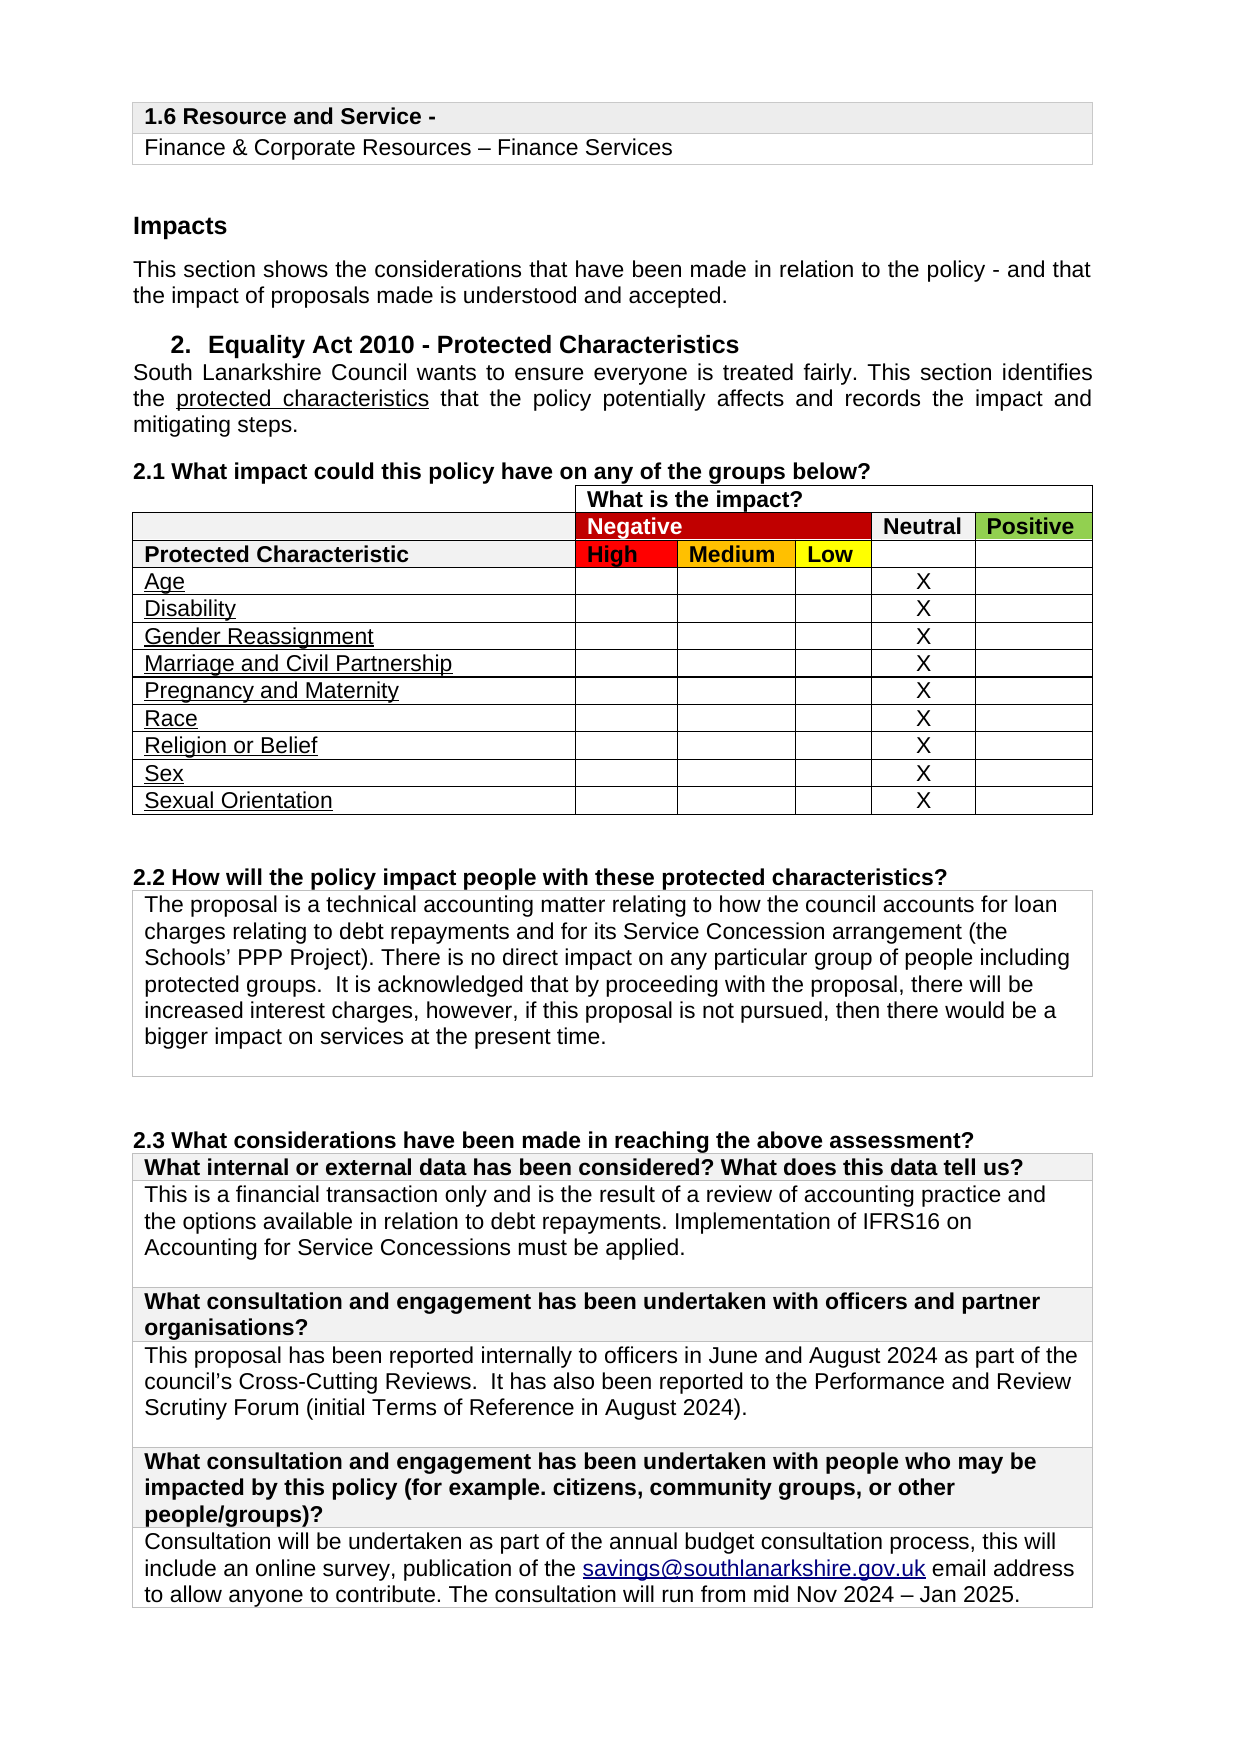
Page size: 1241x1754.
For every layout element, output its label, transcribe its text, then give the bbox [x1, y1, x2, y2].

table_cell [976, 760, 1092, 786]
text Impacts [133, 211, 1093, 239]
table_cell [678, 678, 795, 704]
subtitle 2.3 What considerations have been made in reaching the above assessment? [133, 1127, 1093, 1153]
table_cell Negative [576, 513, 871, 539]
subtitle 2.2 How will the policy impact people with these protected characteristics? [133, 864, 1093, 890]
table_cell [976, 568, 1092, 594]
table_cell [576, 595, 677, 622]
text This section shows the considerations that have been made in relation to the policy - and that the impact of proposals made is understood and accepted. [133, 256, 1093, 309]
table_cell [872, 541, 975, 567]
table_cell Positive [976, 513, 1092, 539]
table_cell [678, 568, 795, 594]
table_cell Sex [133, 760, 575, 786]
table_cell [976, 705, 1092, 731]
table_cell [576, 678, 677, 704]
subtitle 2.1 What impact could this policy have on any of the groups below? [133, 458, 1093, 485]
table_cell Sexual Orientation [133, 787, 575, 813]
table_cell [576, 732, 677, 759]
table_cell Marriage and Civil Partnership [133, 650, 575, 676]
table_cell Pregnancy and Maternity [133, 678, 575, 704]
table_cell [678, 787, 795, 813]
table_cell [678, 760, 795, 786]
table_cell Neutral [872, 513, 975, 539]
table_cell [796, 568, 871, 594]
table_cell [796, 623, 871, 649]
table_cell X [872, 595, 975, 622]
text South Lanarkshire Council wants to ensure everyone is treated fairly. This section identifies the protected characteristics that the policy potentially affects and records the impact and mitigating steps. [133, 358, 1093, 437]
table_cell What consultation and engagement has been undertaken with people who may be impacted by this policy (for example. citizens, community groups, or other people/groups)? [133, 1448, 1092, 1527]
table_cell [796, 760, 871, 786]
table_cell High [576, 541, 677, 567]
table_cell [976, 678, 1092, 704]
table_cell X [872, 568, 975, 594]
table_header What internal or external data has been considered? What does this data tell us? [133, 1154, 1092, 1180]
table_cell [678, 623, 795, 649]
subtitle Equality Act 2010 - Protected Characteristics [170, 330, 1093, 358]
table_cell [796, 787, 871, 813]
table_cell X [872, 787, 975, 813]
table_cell [796, 732, 871, 759]
table_cell X [872, 623, 975, 649]
table_cell X [872, 678, 975, 704]
table_cell 1.6 Resource and Service - [133, 103, 1092, 133]
table_cell X [872, 705, 975, 731]
table_cell [976, 541, 1092, 567]
table_cell [796, 650, 871, 676]
table_cell X [872, 760, 975, 786]
table_cell [576, 787, 677, 813]
table_cell X [872, 650, 975, 676]
table_cell [576, 623, 677, 649]
table_cell [678, 732, 795, 759]
table_cell What consultation and engagement has been undertaken with officers and partner organisations? [133, 1288, 1092, 1341]
table_cell [796, 595, 871, 622]
table_cell [678, 595, 795, 622]
table_cell [678, 650, 795, 676]
table_cell [976, 623, 1092, 649]
table_cell [976, 787, 1092, 813]
table_header The proposal is a technical accounting matter relating to how the council accounts for loan charges relating to debt repayments and for its Service Concession arrangement (the Schools’ PPP Project). There is no direct impact on any particular group of people including protected groups. It is acknowledged that by proceeding with the proposal, there will be increased interest charges, however, if this proposal is not pursued, then there would be a bigger impact on services at the present time. [133, 891, 1092, 1076]
table_cell Gender Reassignment [133, 623, 575, 649]
table_cell Age [133, 568, 575, 594]
table_cell Religion or Belief [133, 732, 575, 759]
table_header [133, 485, 575, 512]
table_cell Low [796, 541, 871, 567]
table_cell Disability [133, 595, 575, 622]
table_cell [576, 705, 677, 731]
table_cell X [872, 732, 975, 759]
table_cell Race [133, 705, 575, 731]
table_cell [576, 568, 677, 594]
table_cell This is a financial transaction only and is the result of a review of accounting practice and the options available in relation to debt repayments. Implementation of IFRS16 on Accounting for Service Concessions must be applied. [133, 1181, 1092, 1287]
table_cell [796, 705, 871, 731]
table_cell [796, 678, 871, 704]
table_header What is the impact? [576, 486, 1092, 512]
table_cell Finance & Corporate Resources – Finance Services [133, 134, 1092, 164]
table_cell [678, 705, 795, 731]
table_cell [576, 650, 677, 676]
table_cell [976, 595, 1092, 622]
table_cell [576, 760, 677, 786]
table_cell Protected Characteristic [133, 541, 575, 567]
table_cell This proposal has been reported internally to officers in June and August 2024 as part of the council’s Cross-Cutting Reviews. It has also been reported to the Performance and Review Scrutiny Forum (initial Terms of Reference in August 2024). [133, 1342, 1092, 1447]
table_cell [976, 732, 1092, 759]
table_cell [133, 513, 575, 539]
table_cell Medium [678, 541, 795, 567]
table_cell [976, 650, 1092, 676]
table_cell Consultation will be undertaken as part of the annual budget consultation process, this will include an online survey, publication of the savings@southlanarkshire.gov.uk email address to allow anyone to contribute. The consultation will run from mid Nov 2024 – Jan 2025. [133, 1528, 1092, 1607]
